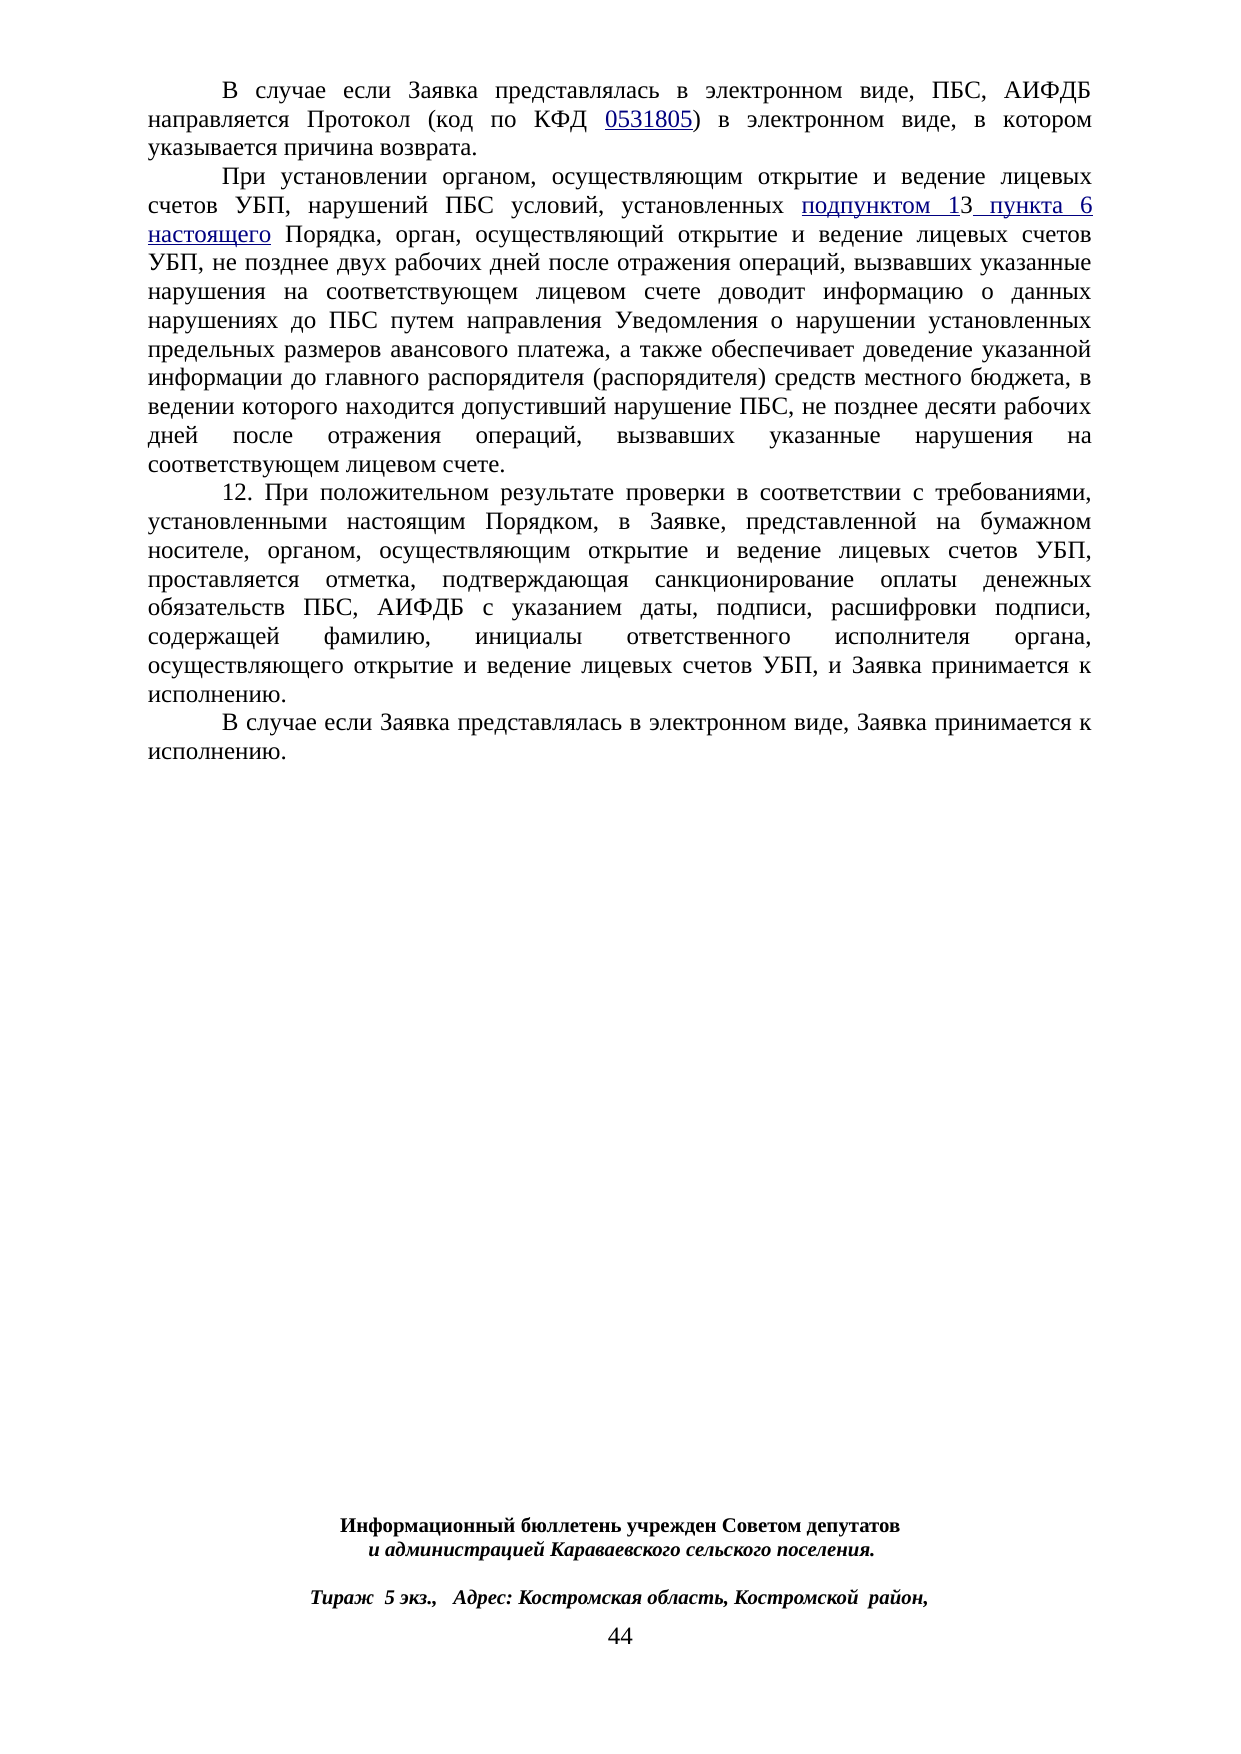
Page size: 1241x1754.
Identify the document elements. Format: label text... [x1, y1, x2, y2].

text Тираж 5 экз., Адрес: Костромская область, Костромской район, [148, 1585, 1092, 1609]
text 12. При положительном результате проверки в соответствии с требованиями, установленными настоящим Порядком, в Заявке, представленной на бумажном носителе, органом, осуществляющим открытие и ведение лицевых счетов УБП, проставляется отметка, подтверждающая санкционирование оплаты денежных обязательств ПБС, АИФДБ с указанием даты, подписи, расшифровки подписи, содержащей фамилию, инициалы ответственного исполнителя органа, осуществляющего открытие и ведение лицевых счетов УБП, и Заявка принимается к исполнению. [148, 477, 1092, 707]
text В случае если Заявка представлялась в электронном виде, ПБС, АИФДБ направляется Протокол (код по КФД 0531805) в электронном виде, в котором указывается причина возврата. [148, 75, 1092, 161]
text В случае если Заявка представлялась в электронном виде, Заявка принимается к исполнению. [148, 707, 1092, 765]
text и администрацией Караваевского сельского поселения. [148, 1537, 1092, 1561]
text Информационный бюллетень учрежден Советом депутатов [148, 1512, 1092, 1537]
text При установлении органом, осуществляющим открытие и ведение лицевых счетов УБП, нарушений ПБС условий, установленных подпунктом 13 пункта 6 настоящего Порядка, орган, осуществляющий открытие и ведение лицевых счетов УБП, не позднее двух рабочих дней после отражения операций, вызвавших указанные нарушения на соответствующем лицевом счете доводит информацию о данных нарушениях до ПБС путем направления Уведомления о нарушении установленных предельных размеров авансового платежа, а также обеспечивает доведение указанной информации до главного распорядителя (распорядителя) средств местного бюджета, в ведении которого находится допустивший нарушение ПБС, не позднее десяти рабочих дней после отражения операций, вызвавших указанные нарушения на соответствующем лицевом счете. [148, 161, 1092, 477]
